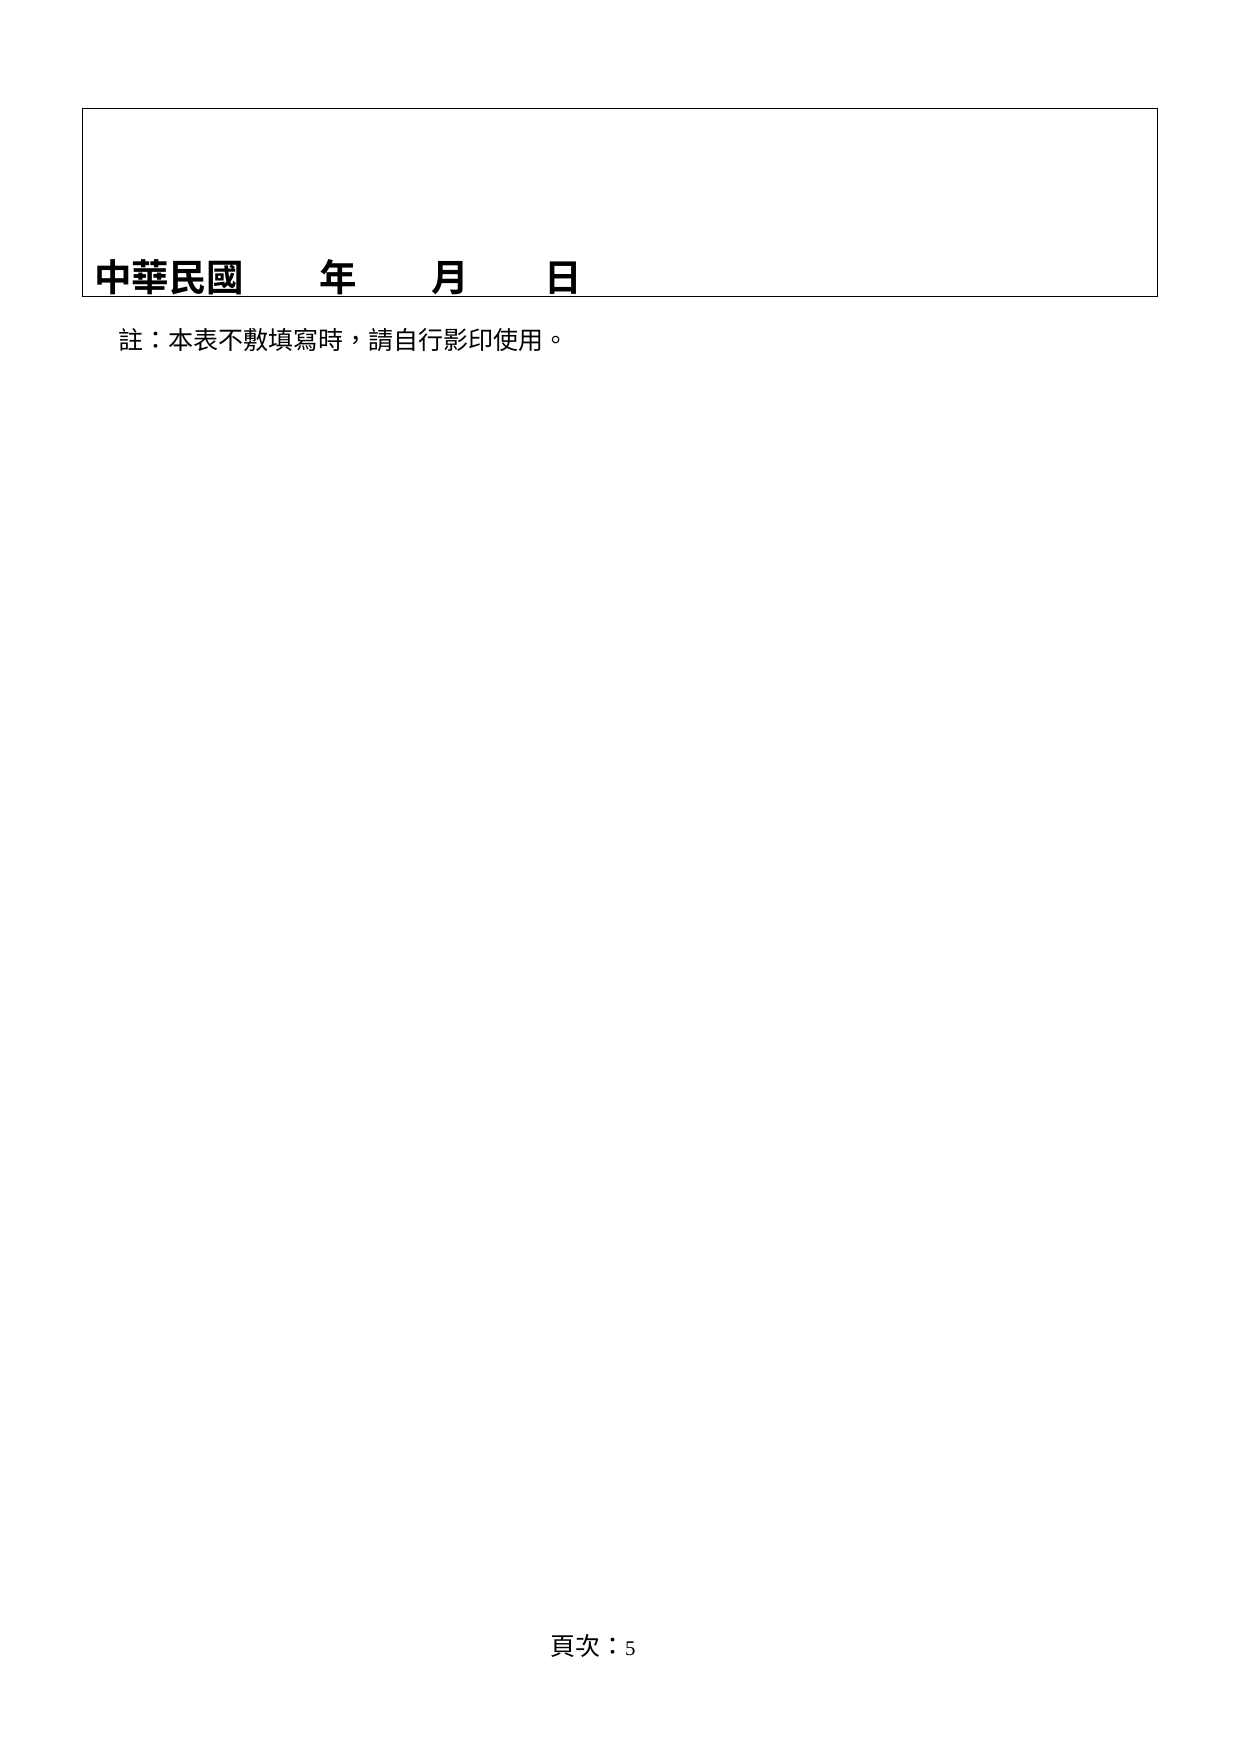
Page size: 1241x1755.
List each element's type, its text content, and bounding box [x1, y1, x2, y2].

text 註：本表不敷填寫時，請自行影印使用。 [118, 297, 1122, 360]
table_header (事業單位) 公司 廠同意與(再利用機構) 公司 廠共同提出事業廢棄物再利用許可申請。 事 業： 負 責 人： 地 址： 再利用機構： 負 責 人： 地 址： 中華民國 年 月 日 [83, 109, 1157, 296]
